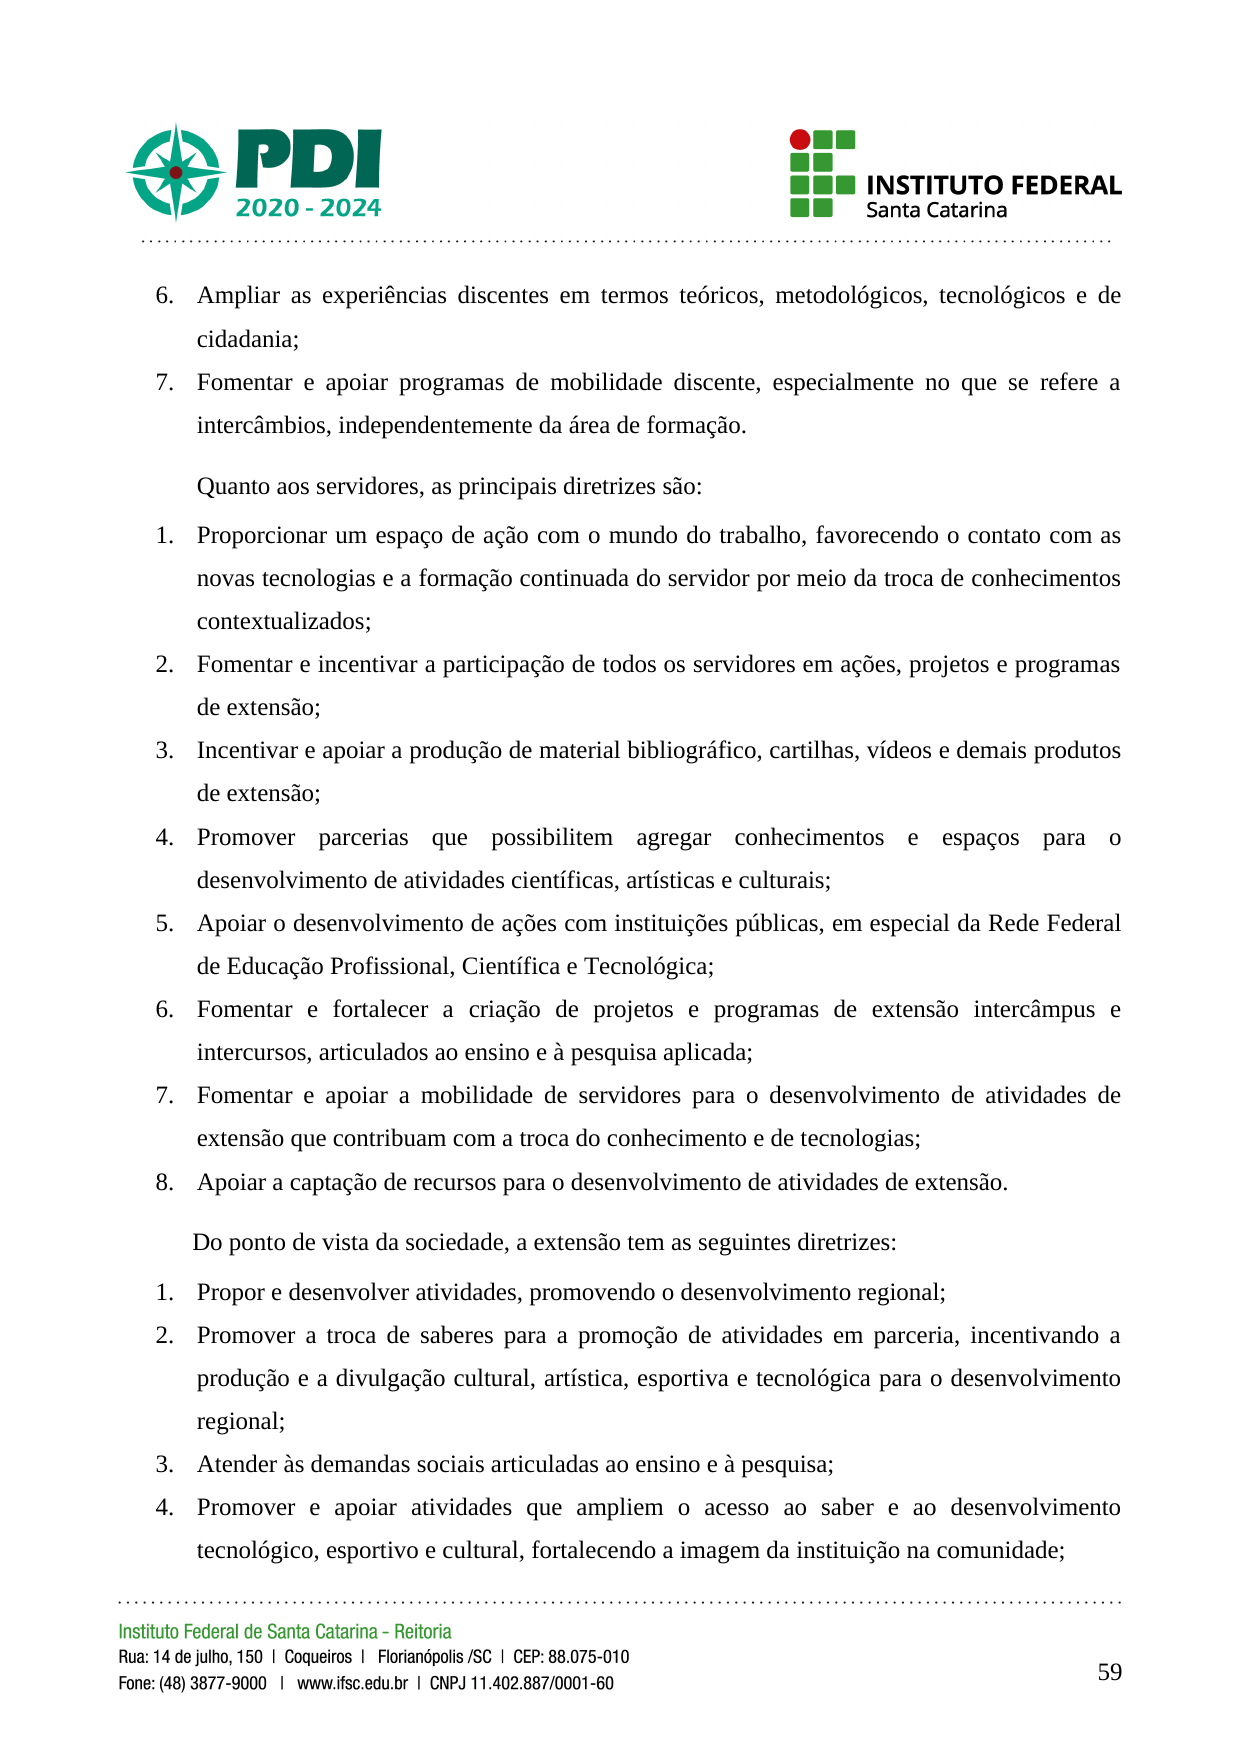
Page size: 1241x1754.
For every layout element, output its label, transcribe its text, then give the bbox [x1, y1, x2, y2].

list Fomentar e incentivar a participação de todos os servidores em ações, projetos e programas de extensão; [155, 649, 1122, 721]
list Proporcionar um espaço de ação com o mundo do trabalho, favorecendo o contato com as novas tecnologias e a formação continuada do servidor por meio da troca de conhecimentos contextualizados; [155, 520, 1122, 635]
list Fomentar e apoiar programas de mobilidade discente, especialmente no que se refere a intercâmbios, independentemente da área de formação. [155, 367, 1122, 439]
picture [118, 118, 1122, 251]
list Quanto aos servidores, as principais diretrizes são: [155, 471, 1122, 499]
list Apoiar o desenvolvimento de ações com instituições públicas, em especial da Rede Federal de Educação Profissional, Científica e Tecnológica; [155, 908, 1122, 980]
list Fomentar e fortalecer a criação de projetos e programas de extensão intercâmpus e intercursos, articulados ao ensino e à pesquisa aplicada; [155, 994, 1122, 1066]
list Propor e desenvolver atividades, promovendo o desenvolvimento regional; [155, 1277, 1122, 1305]
list Fomentar e apoiar a mobilidade de servidores para o desenvolvimento de atividades de extensão que contribuam com a troca do conhecimento e de tecnologias; [155, 1080, 1122, 1152]
list Ampliar as experiências discentes em termos teóricos, metodológicos, tecnológicos e de cidadania; [155, 281, 1122, 352]
list Atender às demandas sociais articuladas ao ensino e à pesquisa; [155, 1449, 1122, 1478]
list Incentivar e apoiar a produção de material bibliográfico, cartilhas, vídeos e demais produtos de extensão; [155, 735, 1122, 807]
picture [220, 1599, 1021, 1699]
list Promover e apoiar atividades que ampliem o acesso ao saber e ao desenvolvimento tecnológico, esportivo e cultural, fortalecendo a imagem da instituição na comunidade; [155, 1492, 1122, 1564]
list Apoiar a captação de recursos para o desenvolvimento de atividades de extensão. [155, 1167, 1122, 1195]
list Promover a troca de saberes para a promoção de atividades em parceria, incentivando a produção e a divulgação cultural, artística, esportiva e tecnológica para o desenvolvimento regional; [155, 1320, 1122, 1435]
text Do ponto de vista da sociedade, a extensão tem as seguintes diretrizes: [118, 1227, 1122, 1256]
list Promover parcerias que possibilitem agregar conhecimentos e espaços para o desenvolvimento de atividades científicas, artísticas e culturais; [155, 822, 1122, 893]
